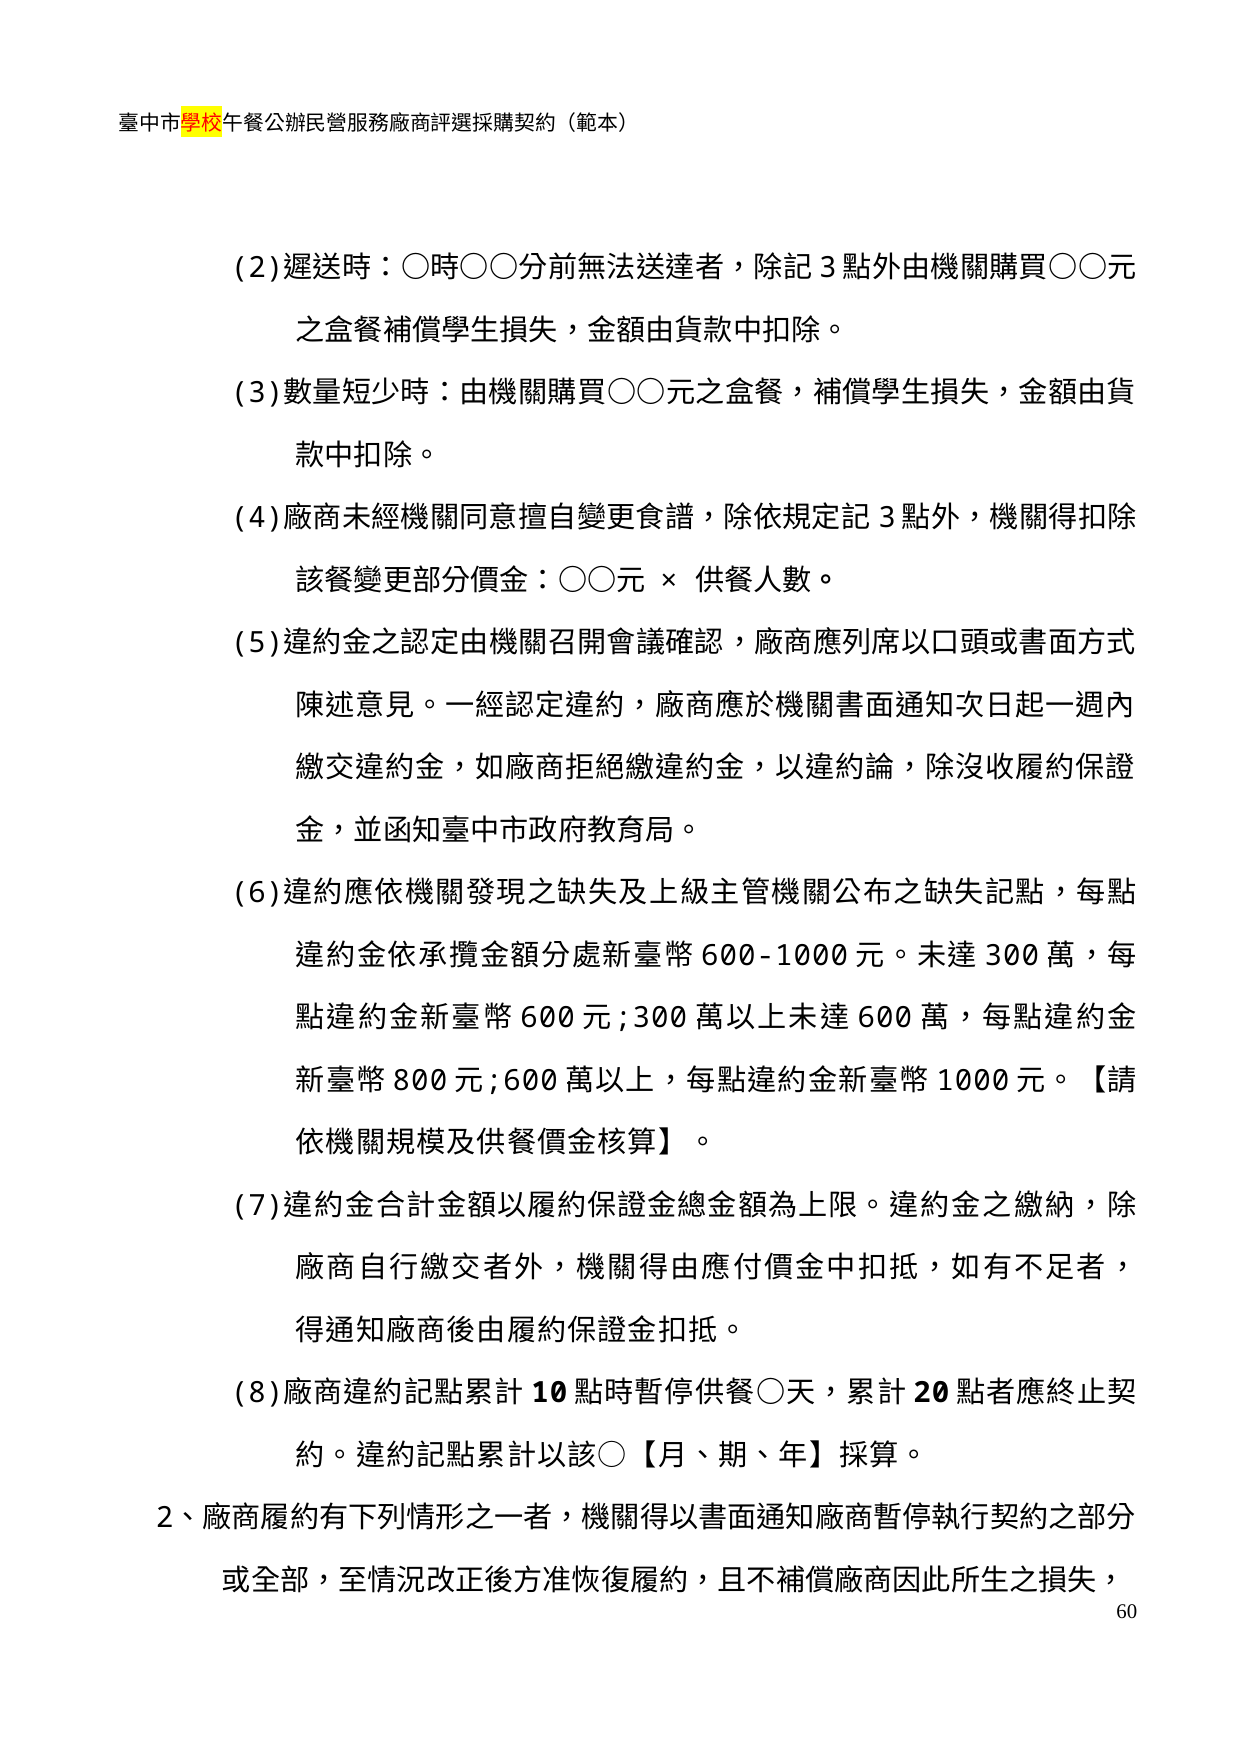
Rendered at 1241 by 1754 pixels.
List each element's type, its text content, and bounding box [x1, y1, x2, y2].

list 遲送時：○時○○分前無法送達者，除記3點外由機關購買○○元之盒餐補償學生損失，金額由貨款中扣除。 [231, 223, 1137, 348]
list 違約金合計金額以履約保證金總金額為上限。違約金之繳納，除廠商自行繳交者外，機關得由應付價金中扣抵，如有不足者，得通知廠商後由履約保證金扣抵。 [231, 1161, 1137, 1348]
list 廠商履約有下列情形之一者，機關得以書面通知廠商暫停執行契約之部分或全部，至情況改正後方准恢復履約，且不補償廠商因此所生之損失， [156, 1473, 1137, 1598]
list 違約金之認定由機關召開會議確認，廠商應列席以口頭或書面方式陳述意見。一經認定違約，廠商應於機關書面通知次日起一週內繳交違約金，如廠商拒絕繳違約金，以違約論，除沒收履約保證金，並函知臺中市政府教育局。 [231, 598, 1137, 848]
list 數量短少時：由機關購買○○元之盒餐，補償學生損失，金額由貨款中扣除。 [231, 348, 1137, 473]
list 廠商未經機關同意擅自變更食譜，除依規定記3點外，機關得扣除該餐變更部分價金：○○元 × 供餐人數。 [231, 473, 1137, 598]
list 廠商違約記點累計10點時暫停供餐○天，累計20點者應終止契約。違約記點累計以該○【月、期、年】採算。 [231, 1348, 1137, 1473]
list 違約應依機關發現之缺失及上級主管機關公布之缺失記點，每點違約金依承攬金額分處新臺幣600-1000元。未達300萬，每點違約金新臺幣600元;300萬以上未達600萬，每點違約金新臺幣800元;600萬以上，每點違約金新臺幣1000元。【請依機關規模及供餐價金核算】。 [231, 848, 1137, 1161]
